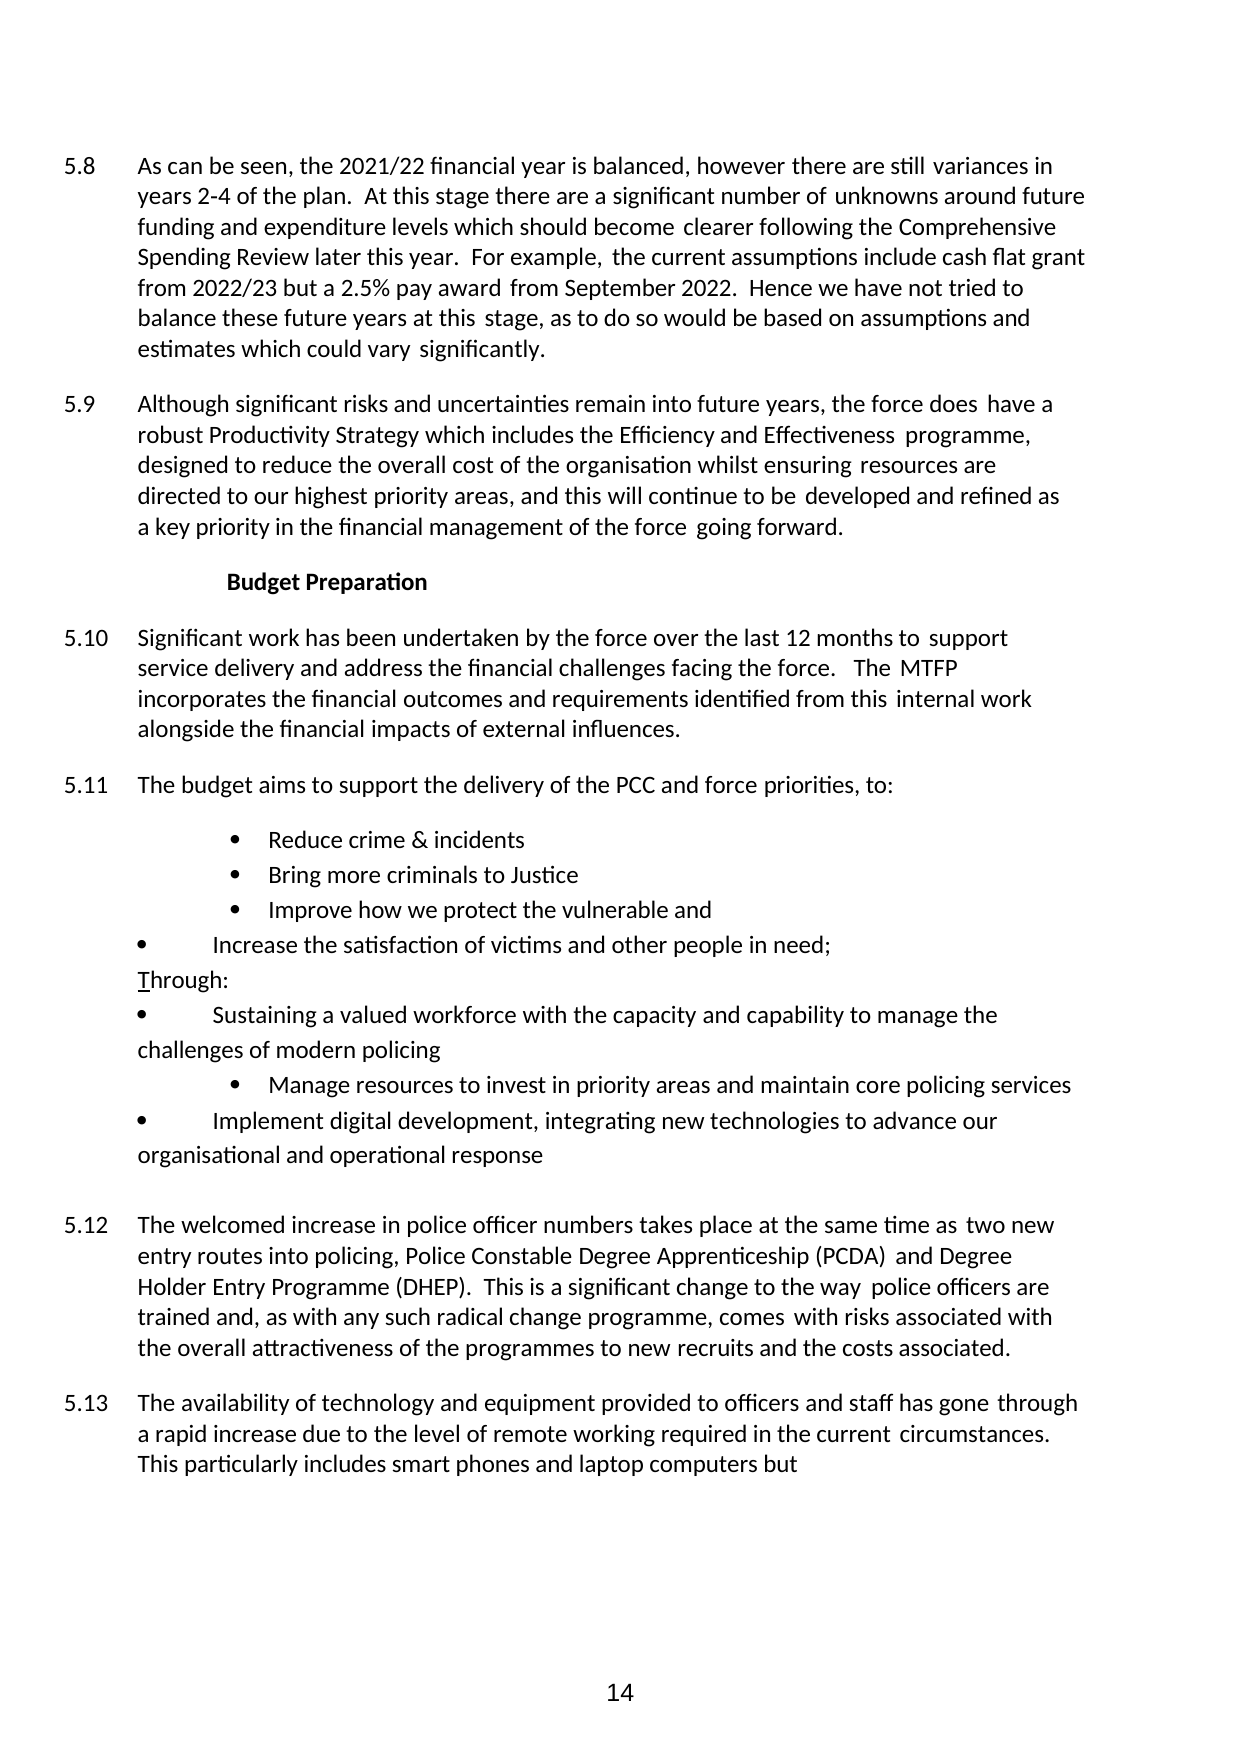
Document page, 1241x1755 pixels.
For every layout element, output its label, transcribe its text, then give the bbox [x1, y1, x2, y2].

list Bring more criminals to Justice [231, 859, 1097, 890]
list The welcomed increase in police officer numbers takes place at the same time as two new entry routes into policing, Police Constable Degree Apprenticeship (PCDA) and Degree Holder Entry Programme (DHEP). This is a significant change to the way police officers are trained and, as with any such radical change programme, comes with risks associated with the overall attractiveness of the programmes to new recruits and the costs associated. [64, 1210, 1073, 1362]
list Reduce crime & incidents [231, 824, 1097, 855]
list Significant work has been undertaken by the force over the last 12 months to support service delivery and address the financial challenges facing the force. The MTFP incorporates the financial outcomes and requirements identified from this internal work alongside the financial impacts of external influences. [64, 622, 1064, 744]
text Budget Preparation [227, 566, 1097, 597]
list Increase the satisfaction of victims and other people in need; Through: [137, 929, 888, 994]
list Although significant risks and uncertainties remain into future years, the force does have a robust Productivity Strategy which includes the Efficiency and Effectiveness programme, designed to reduce the overall cost of the organisation whilst ensuring resources are directed to our highest priority areas, and this will continue to be developed and refined as a key priority in the financial management of the force going forward. [64, 388, 1072, 541]
list As can be seen, the 2021/22 financial year is balanced, however there are still variances in years 2‐4 of the plan. At this stage there are a significant number of unknowns around future funding and expenditure levels which should become clearer following the Comprehensive Spending Review later this year. For example, the current assumptions include cash flat grant from 2022/23 but a 2.5% pay award from September 2022. Hence we have not tried to balance these future years at this stage, as to do so would be based on assumptions and estimates which could vary significantly. [64, 150, 1085, 363]
list The availability of technology and equipment provided to officers and staff has gone through a rapid increase due to the level of remote working required in the current circumstances. This particularly includes smart phones and laptop computers but [64, 1387, 1079, 1479]
list The budget aims to support the delivery of the PCC and force priorities, to: [64, 769, 1097, 799]
list Manage resources to invest in priority areas and maintain core policing services [231, 1068, 1097, 1100]
list Implement digital development, integrating new technologies to advance our organisational and operational response [137, 1105, 1055, 1170]
list Improve how we protect the vulnerable and [231, 894, 1097, 925]
list Sustaining a valued workforce with the capacity and capability to manage the challenges of modern policing [137, 999, 1054, 1064]
